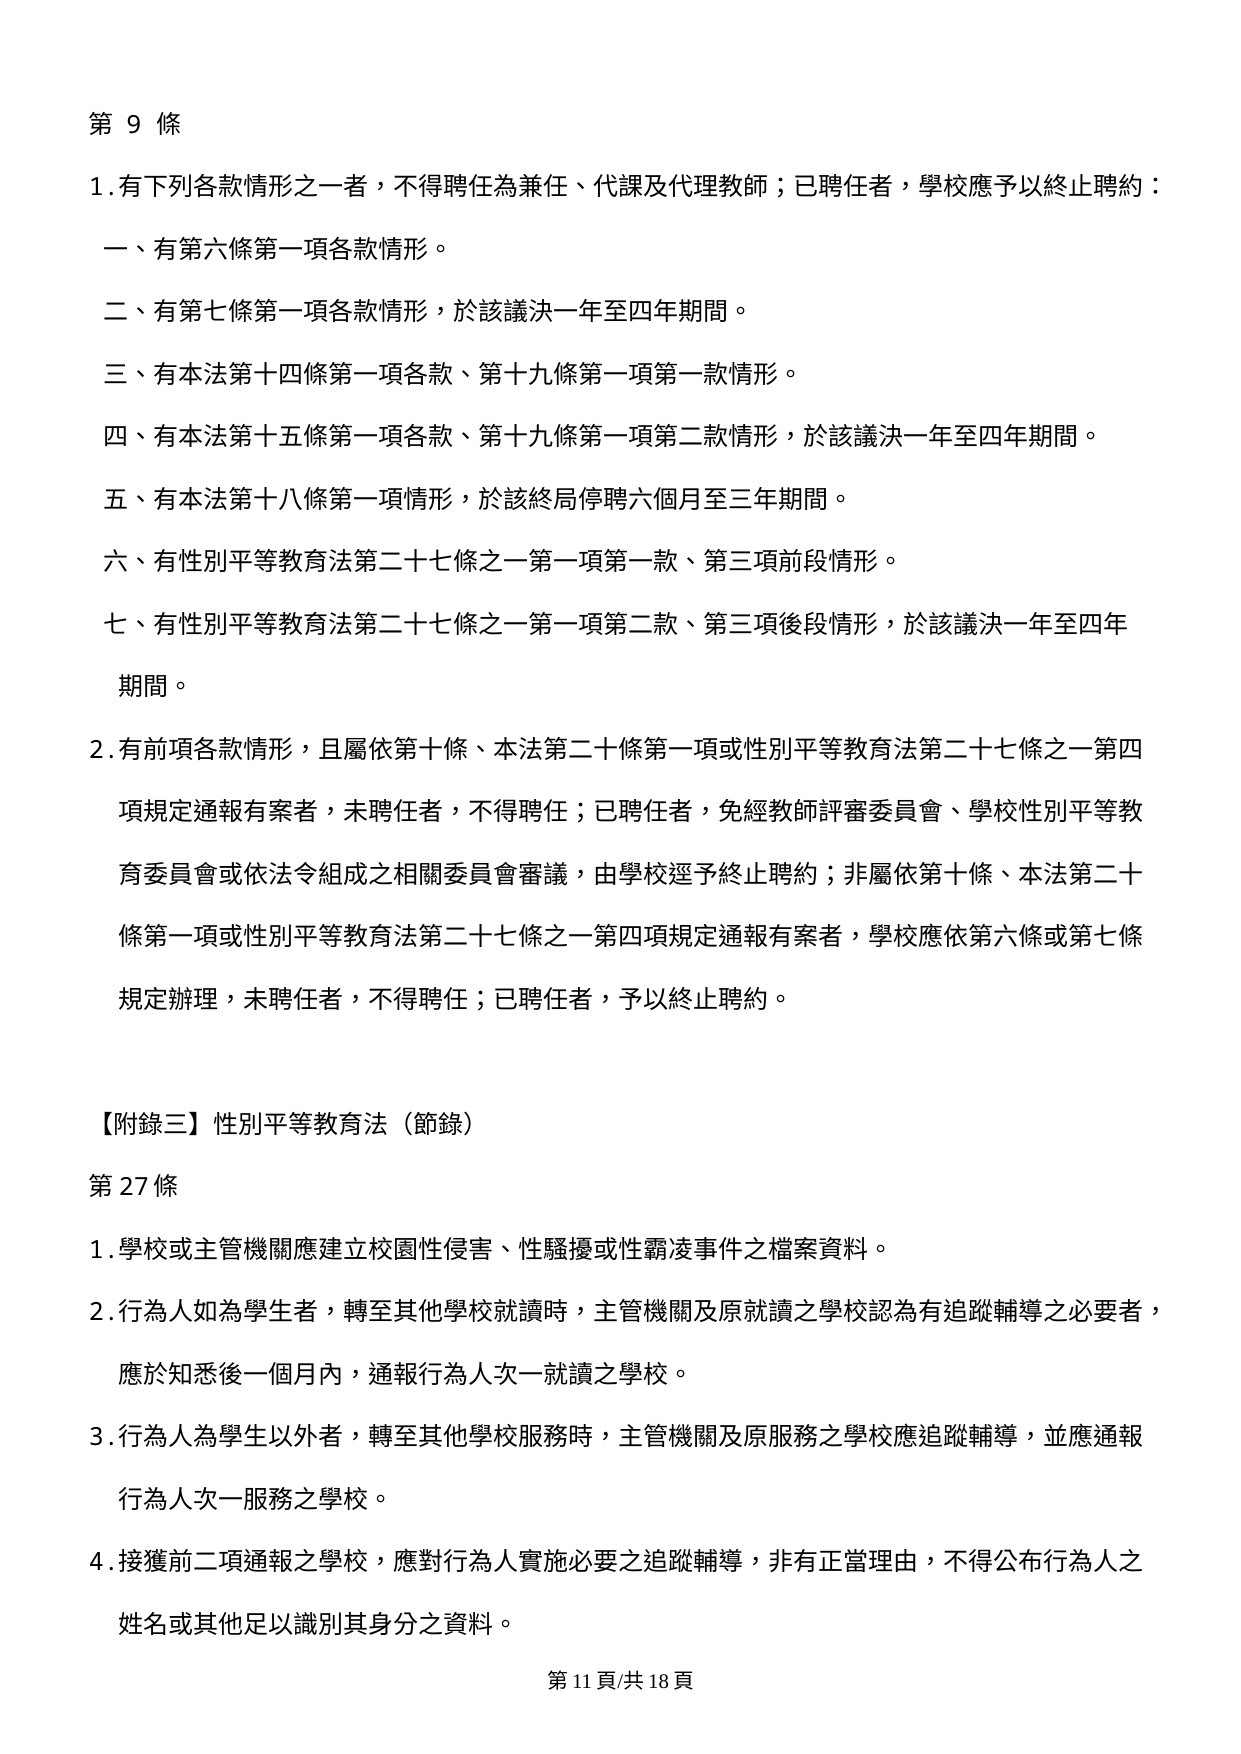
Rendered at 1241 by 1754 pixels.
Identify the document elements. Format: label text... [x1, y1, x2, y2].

text 第27條 [89, 1143, 1152, 1206]
text 七、有性別平等教育法第二十七條之一第一項第二款、第三項後段情形，於該議決一年至四年期間。 [103, 581, 1152, 706]
text 一、有第六條第一項各款情形。 [103, 206, 1152, 268]
text 1.有下列各款情形之一者，不得聘任為兼任、代課及代理教師；已聘任者，學校應予以終止聘約： [89, 143, 1152, 206]
text 2.行為人如為學生者，轉至其他學校就讀時，主管機關及原就讀之學校認為有追蹤輔導之必要者，應於知悉後一個月內，通報行為人次一就讀之學校。 [89, 1268, 1152, 1393]
text 四、有本法第十五條第一項各款、第十九條第一項第二款情形，於該議決一年至四年期間。 [103, 393, 1152, 456]
text 五、有本法第十八條第一項情形，於該終局停聘六個月至三年期間。 [103, 456, 1152, 518]
text 第 9 條 [89, 81, 1152, 143]
text 六、有性別平等教育法第二十七條之一第一項第一款、第三項前段情形。 [103, 518, 1152, 581]
text 4.接獲前二項通報之學校，應對行為人實施必要之追蹤輔導，非有正當理由，不得公布行為人之姓名或其他足以識別其身分之資料。 [89, 1518, 1152, 1643]
text 2.有前項各款情形，且屬依第十條、本法第二十條第一項或性別平等教育法第二十七條之一第四項規定通報有案者，未聘任者，不得聘任；已聘任者，免經教師評審委員會、學校性別平等教育委員會或依法令組成之相關委員會審議，由學校逕予終止聘約；非屬依第十條、本法第二十條第一項或性別平等教育法第二十七條之一第四項規定通報有案者，學校應依第六條或第七條規定辦理，未聘任者，不得聘任；已聘任者，予以終止聘約。 [89, 706, 1152, 1018]
text 1.學校或主管機關應建立校園性侵害、性騷擾或性霸凌事件之檔案資料。 [89, 1206, 1152, 1268]
text 【附錄三】性別平等教育法（節錄） [89, 1081, 1152, 1143]
text 3.行為人為學生以外者，轉至其他學校服務時，主管機關及原服務之學校應追蹤輔導，並應通報行為人次一服務之學校。 [89, 1393, 1152, 1518]
text 二、有第七條第一項各款情形，於該議決一年至四年期間。 [103, 268, 1152, 331]
text 三、有本法第十四條第一項各款、第十九條第一項第一款情形。 [103, 331, 1152, 393]
